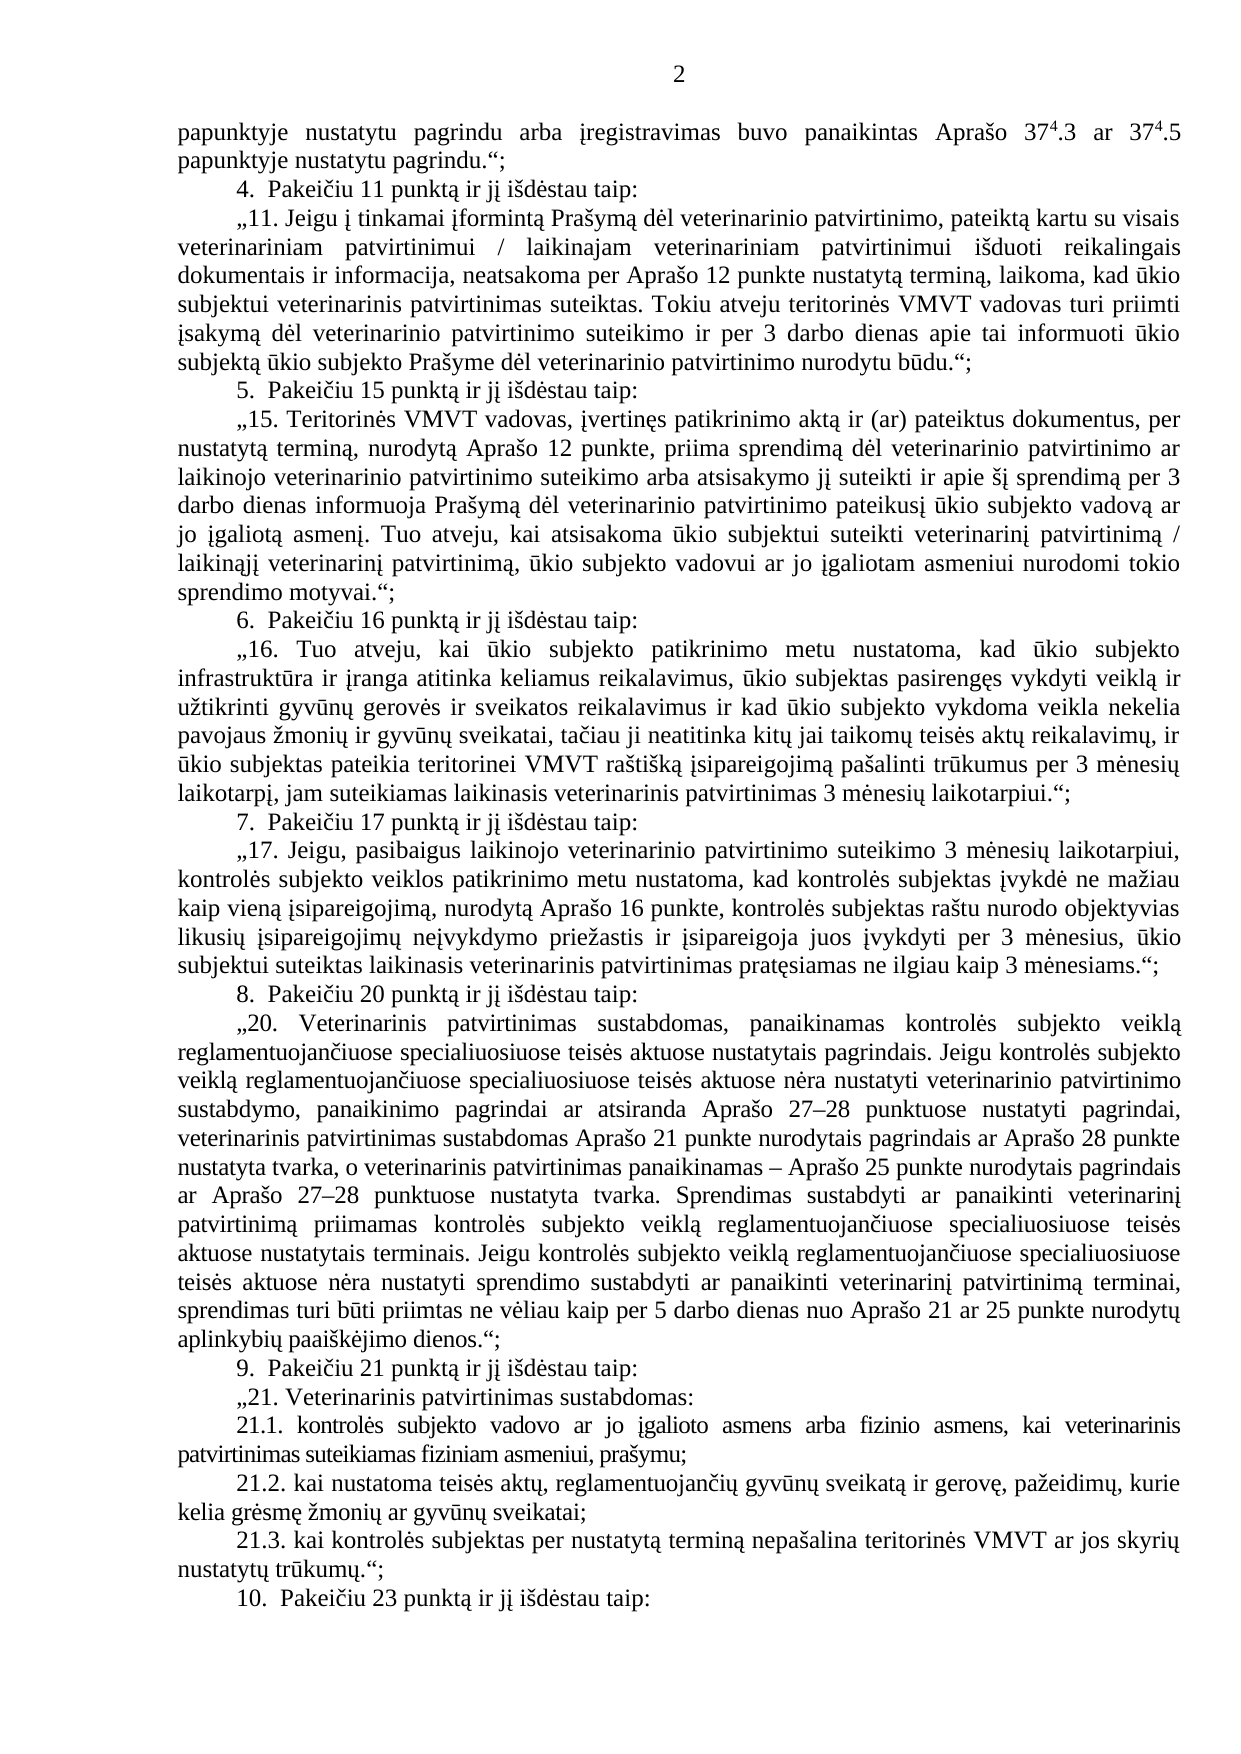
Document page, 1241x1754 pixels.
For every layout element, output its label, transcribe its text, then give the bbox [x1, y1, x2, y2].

text „11. Jeigu į tinkamai įformintą Prašymą dėl veterinarinio patvirtinimo, pateiktą kartu su visais veterinariniam patvirtinimui / laikinajam veterinariniam patvirtinimui išduoti reikalingais dokumentais ir informacija, neatsakoma per Aprašo 12 punkte nustatytą terminą, laikoma, kad ūkio subjektui veterinarinis patvirtinimas suteiktas. Tokiu atveju teritorinės VMVT vadovas turi priimti įsakymą dėl veterinarinio patvirtinimo suteikimo ir per 3 darbo dienas apie tai informuoti ūkio subjektą ūkio subjekto Prašyme dėl veterinarinio patvirtinimo nurodytu būdu.“; [177, 203, 1181, 375]
text 5. Pakeičiu 15 punktą ir jį išdėstau taip: [177, 375, 1181, 404]
text 21.3. kai kontrolės subjektas per nustatytą terminą nepašalina teritorinės VMVT ar jos skyrių nustatytų trūkumų.“; [177, 1525, 1181, 1583]
text 21.2. kai nustatoma teisės aktų, reglamentuojančių gyvūnų sveikatą ir gerovę, pažeidimų, kurie kelia grėsmę žmonių ar gyvūnų sveikatai; [177, 1468, 1181, 1525]
text 7. Pakeičiu 17 punktą ir jį išdėstau taip: [177, 807, 1181, 835]
text „17. Jeigu, pasibaigus laikinojo veterinarinio patvirtinimo suteikimo 3 mėnesių laikotarpiui, kontrolės subjekto veiklos patikrinimo metu nustatoma, kad kontrolės subjektas įvykdė ne mažiau kaip vieną įsipareigojimą, nurodytą Aprašo 16 punkte, kontrolės subjektas raštu nurodo objektyvias likusių įsipareigojimų neįvykdymo priežastis ir įsipareigoja juos įvykdyti per 3 mėnesius, ūkio subjektui suteiktas laikinasis veterinarinis patvirtinimas pratęsiamas ne ilgiau kaip 3 mėnesiams.“; [177, 835, 1181, 979]
text 9. Pakeičiu 21 punktą ir jį išdėstau taip: [177, 1353, 1181, 1382]
text papunktyje nustatytu pagrindu arba įregistravimas buvo panaikintas Aprašo 374.3 ar 374.5 papunktyje nustatytu pagrindu.“; [177, 117, 1181, 174]
text „16. Tuo atveju, kai ūkio subjekto patikrinimo metu nustatoma, kad ūkio subjekto infrastruktūra ir įranga atitinka keliamus reikalavimus, ūkio subjektas pasirengęs vykdyti veiklą ir užtikrinti gyvūnų gerovės ir sveikatos reikalavimus ir kad ūkio subjekto vykdoma veikla nekelia pavojaus žmonių ir gyvūnų sveikatai, tačiau ji neatitinka kitų jai taikomų teisės aktų reikalavimų, ir ūkio subjektas pateikia teritorinei VMVT raštišką įsipareigojimą pašalinti trūkumus per 3 mėnesių laikotarpį, jam suteikiamas laikinasis veterinarinis patvirtinimas 3 mėnesių laikotarpiui.“; [177, 634, 1181, 807]
text 8. Pakeičiu 20 punktą ir jį išdėstau taip: [177, 979, 1181, 1008]
text 21.1. kontrolės subjekto vadovo ar jo įgalioto asmens arba fizinio asmens, kai veterinarinis patvirtinimas suteikiamas fiziniam asmeniui, prašymu; [177, 1410, 1181, 1468]
text „15. Teritorinės VMVT vadovas, įvertinęs patikrinimo aktą ir (ar) pateiktus dokumentus, per nustatytą terminą, nurodytą Aprašo 12 punkte, priima sprendimą dėl veterinarinio patvirtinimo ar laikinojo veterinarinio patvirtinimo suteikimo arba atsisakymo jį suteikti ir apie šį sprendimą per 3 darbo dienas informuoja Prašymą dėl veterinarinio patvirtinimo pateikusį ūkio subjekto vadovą ar jo įgaliotą asmenį. Tuo atveju, kai atsisakoma ūkio subjektui suteikti veterinarinį patvirtinimą / laikinąjį veterinarinį patvirtinimą, ūkio subjekto vadovui ar jo įgaliotam asmeniui nurodomi tokio sprendimo motyvai.“; [177, 404, 1181, 605]
text 6. Pakeičiu 16 punktą ir jį išdėstau taip: [177, 605, 1181, 634]
text „20. Veterinarinis patvirtinimas sustabdomas, panaikinamas kontrolės subjekto veiklą reglamentuojančiuose specialiuosiuose teisės aktuose nustatytais pagrindais. Jeigu kontrolės subjekto veiklą reglamentuojančiuose specialiuosiuose teisės aktuose nėra nustatyti veterinarinio patvirtinimo sustabdymo, panaikinimo pagrindai ar atsiranda Aprašo 27–28 punktuose nustatyti pagrindai, veterinarinis patvirtinimas sustabdomas Aprašo 21 punkte nurodytais pagrindais ar Aprašo 28 punkte nustatyta tvarka, o veterinarinis patvirtinimas panaikinamas – Aprašo 25 punkte nurodytais pagrindais ar Aprašo 27–28 punktuose nustatyta tvarka. Sprendimas sustabdyti ar panaikinti veterinarinį patvirtinimą priimamas kontrolės subjekto veiklą reglamentuojančiuose specialiuosiuose teisės aktuose nustatytais terminais. Jeigu kontrolės subjekto veiklą reglamentuojančiuose specialiuosiuose teisės aktuose nėra nustatyti sprendimo sustabdyti ar panaikinti veterinarinį patvirtinimą terminai, sprendimas turi būti priimtas ne vėliau kaip per 5 darbo dienas nuo Aprašo 21 ar 25 punkte nurodytų aplinkybių paaiškėjimo dienos.“; [177, 1008, 1181, 1353]
text 10. Pakeičiu 23 punktą ir jį išdėstau taip: [177, 1583, 1181, 1612]
text „21. Veterinarinis patvirtinimas sustabdomas: [177, 1382, 1181, 1410]
text 4. Pakeičiu 11 punktą ir jį išdėstau taip: [177, 174, 1181, 203]
